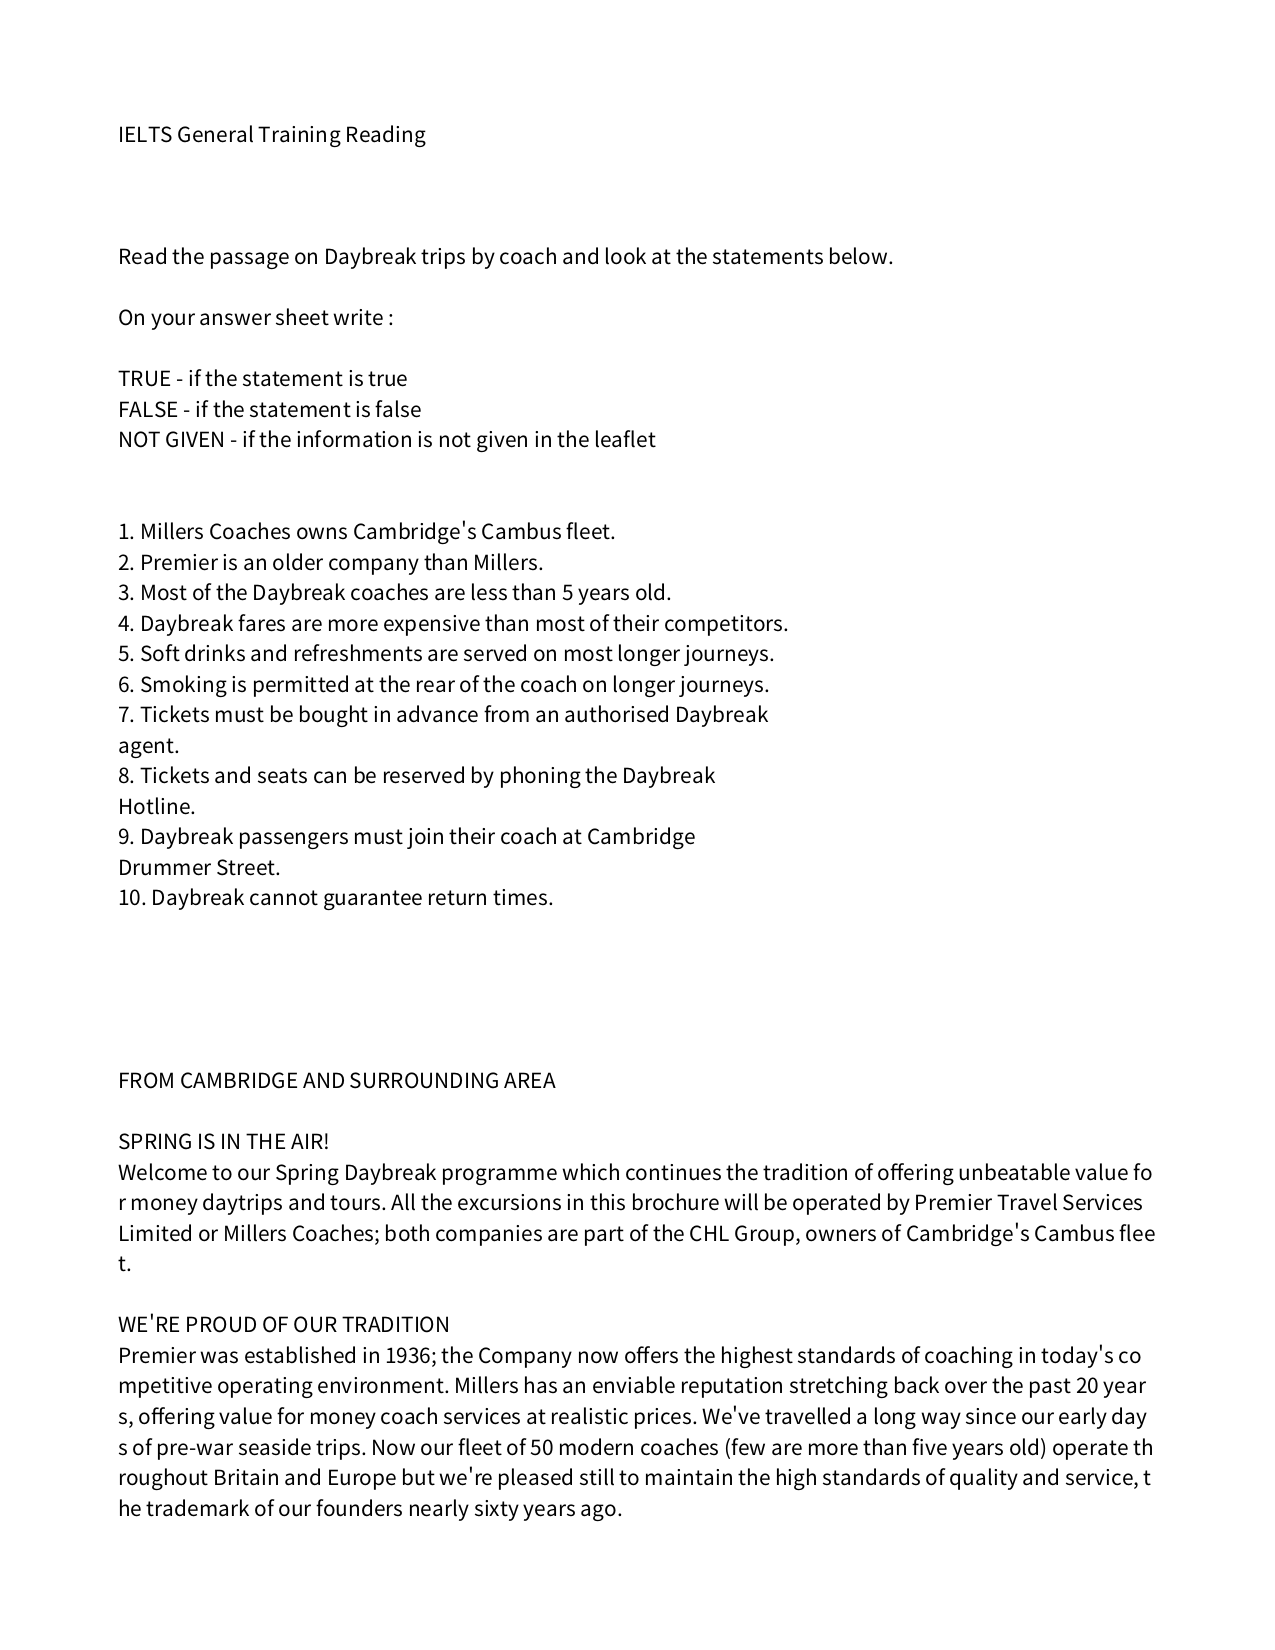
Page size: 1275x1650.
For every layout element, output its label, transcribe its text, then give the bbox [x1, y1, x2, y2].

text On your answer sheet write : [118, 301, 1157, 332]
text FALSE - if the statement is false [118, 393, 1157, 423]
text NOT GIVEN - if the information is not given in the leaflet [118, 423, 1157, 454]
text 9. Daybreak passengers must join their coach at Cambridge [118, 820, 1157, 851]
text 7. Tickets must be bought in advance from an authorised Daybreak [118, 698, 1157, 728]
text Drummer Street. [118, 851, 1157, 881]
text TRUE - if the statement is true [118, 362, 1157, 393]
text agent. [118, 728, 1157, 759]
text 10. Daybreak cannot guarantee return times. [118, 881, 1157, 912]
text IELTS General Training Reading [118, 118, 1157, 149]
text 2. Premier is an older company than Millers. [118, 545, 1157, 576]
text Read the passage on Daybreak trips by coach and look at the statements below. [118, 240, 1157, 271]
text 8. Tickets and seats can be reserved by phoning the Daybreak [118, 759, 1157, 789]
text Premier was established in 1936; the Company now offers the highest standards of coaching in today's competitive operating environment. Millers has an enviable reputation stretching back over the past 20 years, offering value for money coach services at realistic prices. We've travelled a long way since our early days of pre-war seaside trips. Now our fleet of 50 modern coaches (few are more than five years old) operate throughout Britain and Europe but we're pleased still to maintain the high standards of quality and service, the trademark of our founders nearly sixty years ago. [118, 1339, 1157, 1522]
text 4. Daybreak fares are more expensive than most of their competitors. [118, 606, 1157, 637]
text 6. Smoking is permitted at the rear of the coach on longer journeys. [118, 667, 1157, 698]
text 3. Most of the Daybreak coaches are less than 5 years old. [118, 576, 1157, 606]
text FROM CAMBRIDGE AND SURROUNDING AREA [118, 1064, 1157, 1095]
text 1. Millers Coaches owns Cambridge's Cambus fleet. [118, 515, 1157, 545]
text 5. Soft drinks and refreshments are served on most longer journeys. [118, 637, 1157, 667]
text Hotline. [118, 789, 1157, 820]
text Welcome to our Spring Daybreak programme which continues the tradition of offering unbeatable value for money daytrips and tours. All the excursions in this brochure will be operated by Premier Travel Services Limited or Millers Coaches; both companies are part of the CHL Group, owners of Cambridge's Cambus fleet. [118, 1156, 1157, 1278]
text WE'RE PROUD OF OUR TRADITION [118, 1308, 1157, 1339]
text SPRING IS IN THE AIR! [118, 1125, 1157, 1156]
